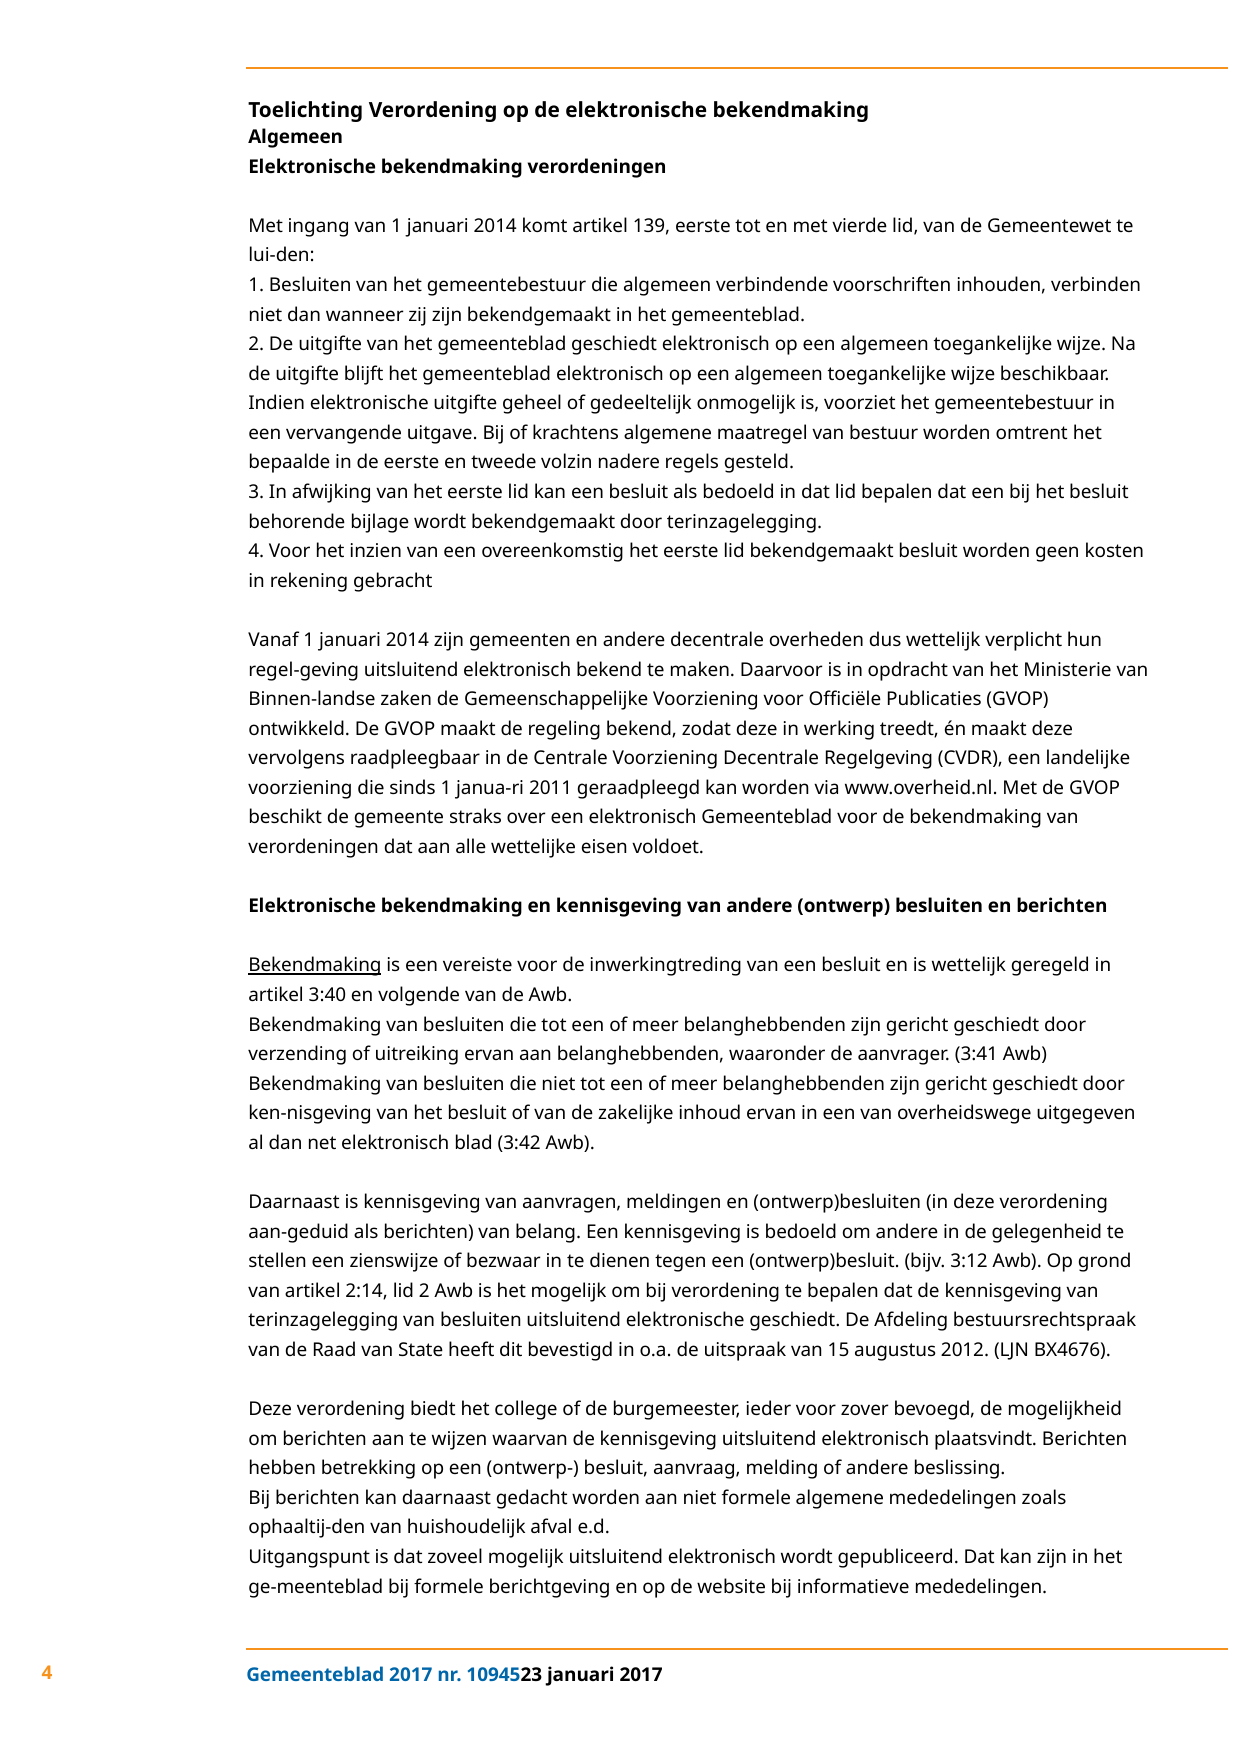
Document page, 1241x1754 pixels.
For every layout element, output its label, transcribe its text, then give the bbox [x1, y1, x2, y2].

text 3. In afwijking van het eerste lid kan een besluit als bedoeld in dat lid bepalen dat een bij het besluit behorende bijlage wordt bekendgemaakt door terinzagelegging. [248, 478, 1152, 534]
text Vanaf 1 januari 2014 zijn gemeenten en andere decentrale overheden dus wettelijk verplicht hun regel-geving uitsluitend elektronisch bekend te maken. Daarvoor is in opdracht van het Ministerie van Binnen-landse zaken de Gemeenschappelijke Voorziening voor Officiële Publicaties (GVOP) ontwikkeld. De GVOP maakt de regeling bekend, zodat deze in werking treedt, én maakt deze vervolgens raadpleegbaar in de Centrale Voorziening Decentrale Regelgeving (CVDR), een landelijke voorziening die sinds 1 janua-ri 2011 geraadpleegd kan worden via www.overheid.nl. Met de GVOP beschikt de gemeente straks over een elektronisch Gemeenteblad voor de bekendmaking van verordeningen dat aan alle wettelijke eisen voldoet. [248, 626, 1152, 859]
text Deze verordening biedt het college of de burgemeester, ieder voor zover bevoegd, de mogelijkheid om berichten aan te wijzen waarvan de kennisgeving uitsluitend elektronisch plaatsvindt. Berichten hebben betrekking op een (ontwerp-) besluit, aanvraag, melding of andere beslissing. [248, 1395, 1152, 1480]
text Elektronische bekendmaking en kennisgeving van andere (ontwerp) besluiten en berichten [248, 892, 1152, 918]
text Algemeen [248, 123, 1152, 149]
text Elektronische bekendmaking verordeningen [248, 153, 1152, 179]
text Bekendmaking is een vereiste voor de inwerkingtreding van een besluit en is wettelijk geregeld in artikel 3:40 en volgende van de Awb. [248, 952, 1152, 1007]
text Toelichting Verordening op de elektronische bekendmaking [248, 95, 1152, 123]
text Bekendmaking van besluiten die tot een of meer belanghebbenden zijn gericht geschiedt door verzending of uitreiking ervan aan belanghebbenden, waaronder de aanvrager. (3:41 Awb) [248, 1011, 1152, 1066]
text Met ingang van 1 januari 2014 komt artikel 139, eerste tot en met vierde lid, van de Gemeentewet te lui-den: [248, 212, 1152, 267]
text Bij berichten kan daarnaast gedacht worden aan niet formele algemene mededelingen zoals ophaaltij-den van huishoudelijk afval e.d. [248, 1484, 1152, 1539]
picture [41, 47, 231, 172]
text Bekendmaking van besluiten die niet tot een of meer belanghebbenden zijn gericht geschiedt door ken-nisgeving van het besluit of van de zakelijke inhoud ervan in een van overheidswege uitgegeven al dan net elektronisch blad (3:42 Awb). [248, 1070, 1152, 1155]
text Uitgangspunt is dat zoveel mogelijk uitsluitend elektronisch wordt gepubliceerd. Dat kan zijn in het ge-meenteblad bij formele berichtgeving en op de website bij informatieve mededelingen. [248, 1543, 1152, 1599]
text 2. De uitgifte van het gemeenteblad geschiedt elektronisch op een algemeen toegankelijke wijze. Na de uitgifte blijft het gemeenteblad elektronisch op een algemeen toegankelijke wijze beschikbaar. Indien elektronische uitgifte geheel of gedeeltelijk onmogelijk is, voorziet het gemeentebestuur in een vervangende uitgave. Bij of krachtens algemene maatregel van bestuur worden omtrent het bepaalde in de eerste en tweede volzin nadere regels gesteld. [248, 330, 1152, 474]
text Daarnaast is kennisgeving van aanvragen, meldingen en (ontwerp)besluiten (in deze verordening aan-geduid als berichten) van belang. Een kennisgeving is bedoeld om andere in de gelegenheid te stellen een zienswijze of bezwaar in te dienen tegen een (ontwerp)besluit. (bijv. 3:12 Awb). Op grond van artikel 2:14, lid 2 Awb is het mogelijk om bij verordening te bepalen dat de kennisgeving van terinzagelegging van besluiten uitsluitend elektronische geschiedt. De Afdeling bestuursrechtspraak van de Raad van State heeft dit bevestigd in o.a. de uitspraak van 15 augustus 2012. (LJN BX4676). [248, 1188, 1152, 1362]
text 4. Voor het inzien van een overeenkomstig het eerste lid bekendgemaakt besluit worden geen kosten in rekening gebracht [248, 537, 1152, 593]
text 1. Besluiten van het gemeentebestuur die algemeen verbindende voorschriften inhouden, verbinden niet dan wanneer zij zijn bekendgemaakt in het gemeenteblad. [248, 271, 1152, 327]
